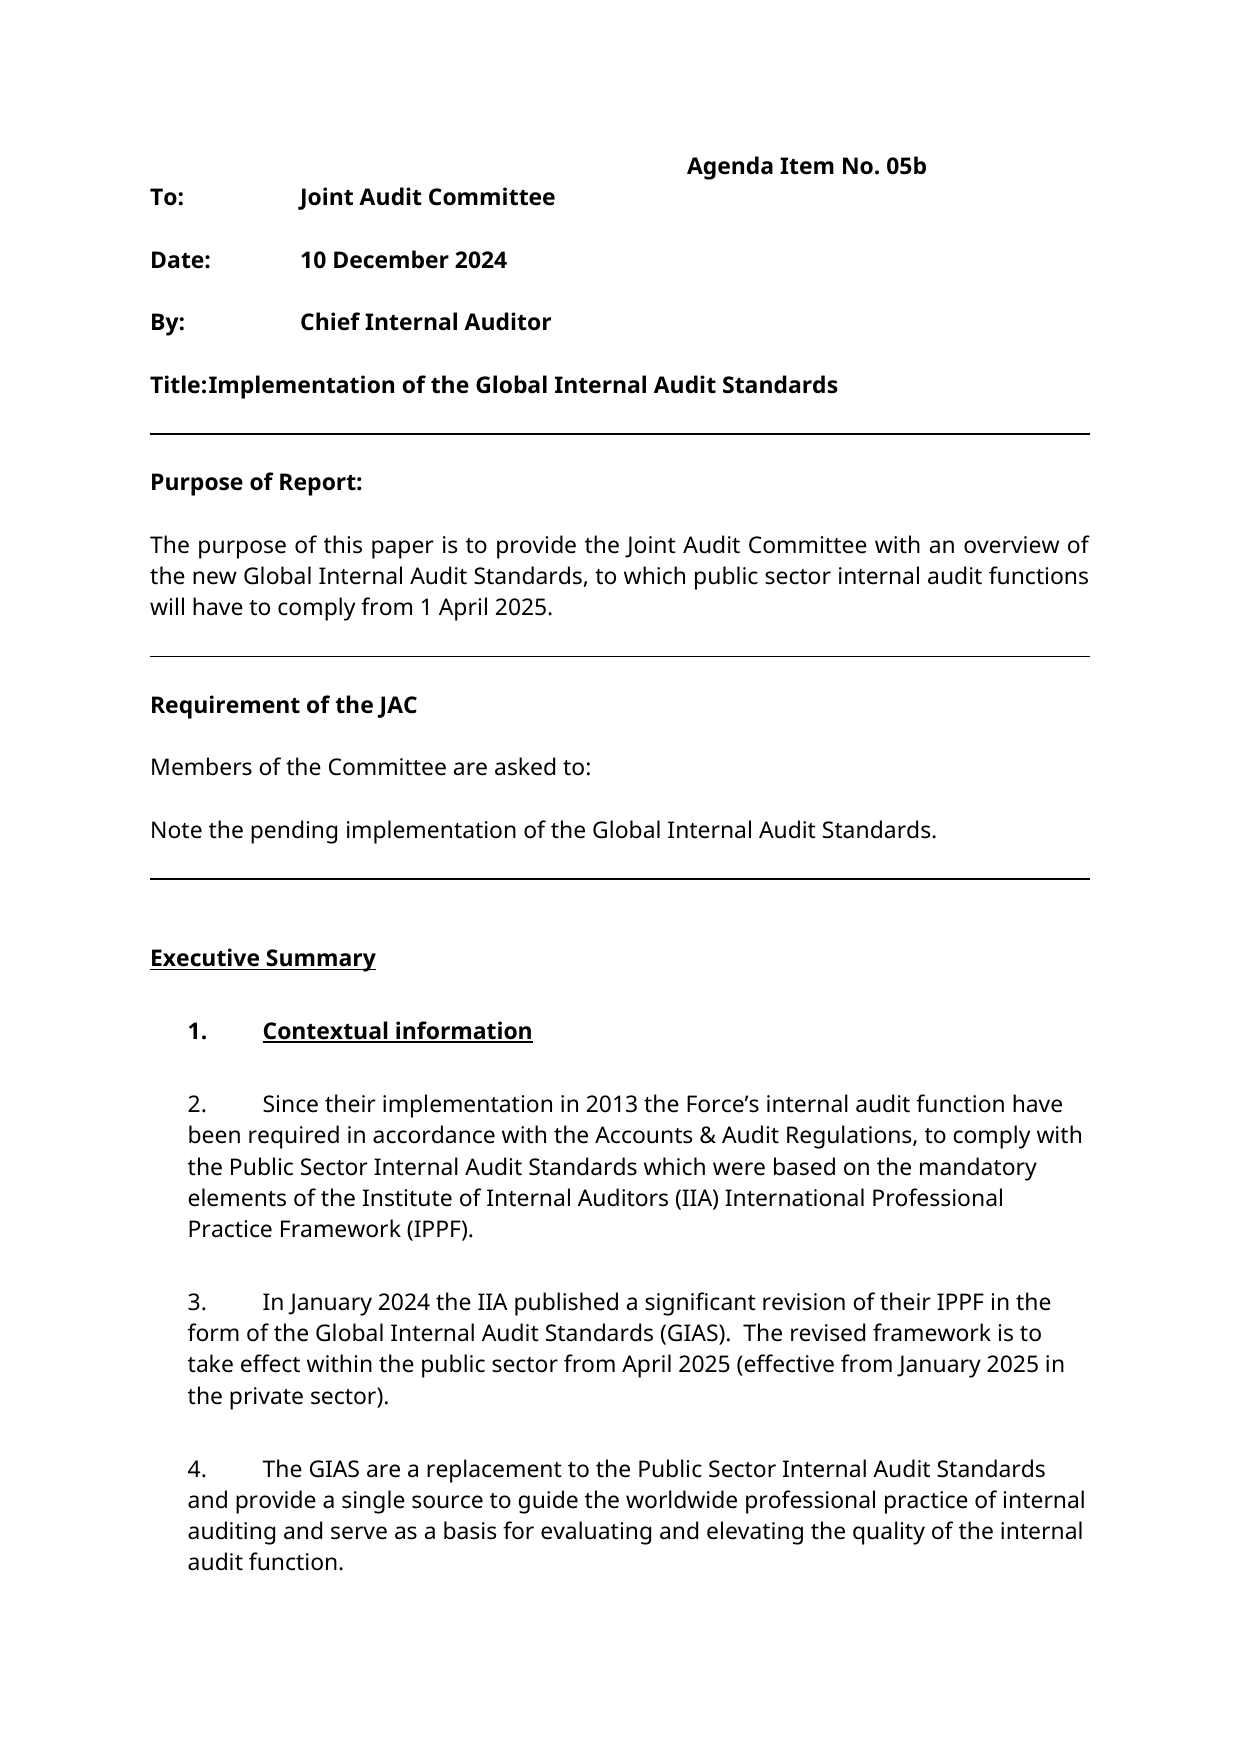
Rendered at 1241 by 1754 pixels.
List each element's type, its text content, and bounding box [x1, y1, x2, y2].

text Agenda Item No. 05b [150, 150, 1090, 181]
list Since their implementation in 2013 the Force’s internal audit function have been required in accordance with the Accounts & Audit Regulations, to comply with the Public Sector Internal Audit Standards which were based on the mandatory elements of the Institute of Internal Auditors (IIA) International Professional Practice Framework (IPPF). [187, 1088, 1090, 1244]
text Title: Implementation of the Global Internal Audit Standards [150, 369, 1090, 400]
text Members of the Committee are asked to: [150, 751, 1090, 782]
text Requirement of the JAC [150, 688, 1090, 720]
text Date: 10 December 2024 [150, 244, 1090, 275]
list The GIAS are a replacement to the Public Sector Internal Audit Standards and provide a single source to guide the worldwide professional practice of internal auditing and serve as a basis for evaluating and elevating the quality of the internal audit function. [187, 1453, 1090, 1578]
text Purpose of Report: [150, 466, 1090, 497]
text The purpose of this paper is to provide the Joint Audit Committee with an overview of the new Global Internal Audit Standards, to which public sector internal audit functions will have to comply from 1 April 2025. [150, 529, 1090, 622]
text ­­­­­­­­­­­­­­ [150, 435, 1090, 466]
list In January 2024 the IIA published a significant revision of their IPPF in the form of the Global Internal Audit Standards (GIAS). The revised framework is to take effect within the public sector from April 2025 (effective from January 2025 in the private sector). [187, 1286, 1090, 1411]
list Contextual information [187, 1015, 1090, 1046]
text Note the pending implementation of the Global Internal Audit Standards. [150, 813, 1090, 845]
text Executive Summary [150, 942, 1090, 973]
text To: Joint Audit Committee [150, 181, 1090, 212]
text By: Chief Internal Auditor [150, 306, 1090, 337]
